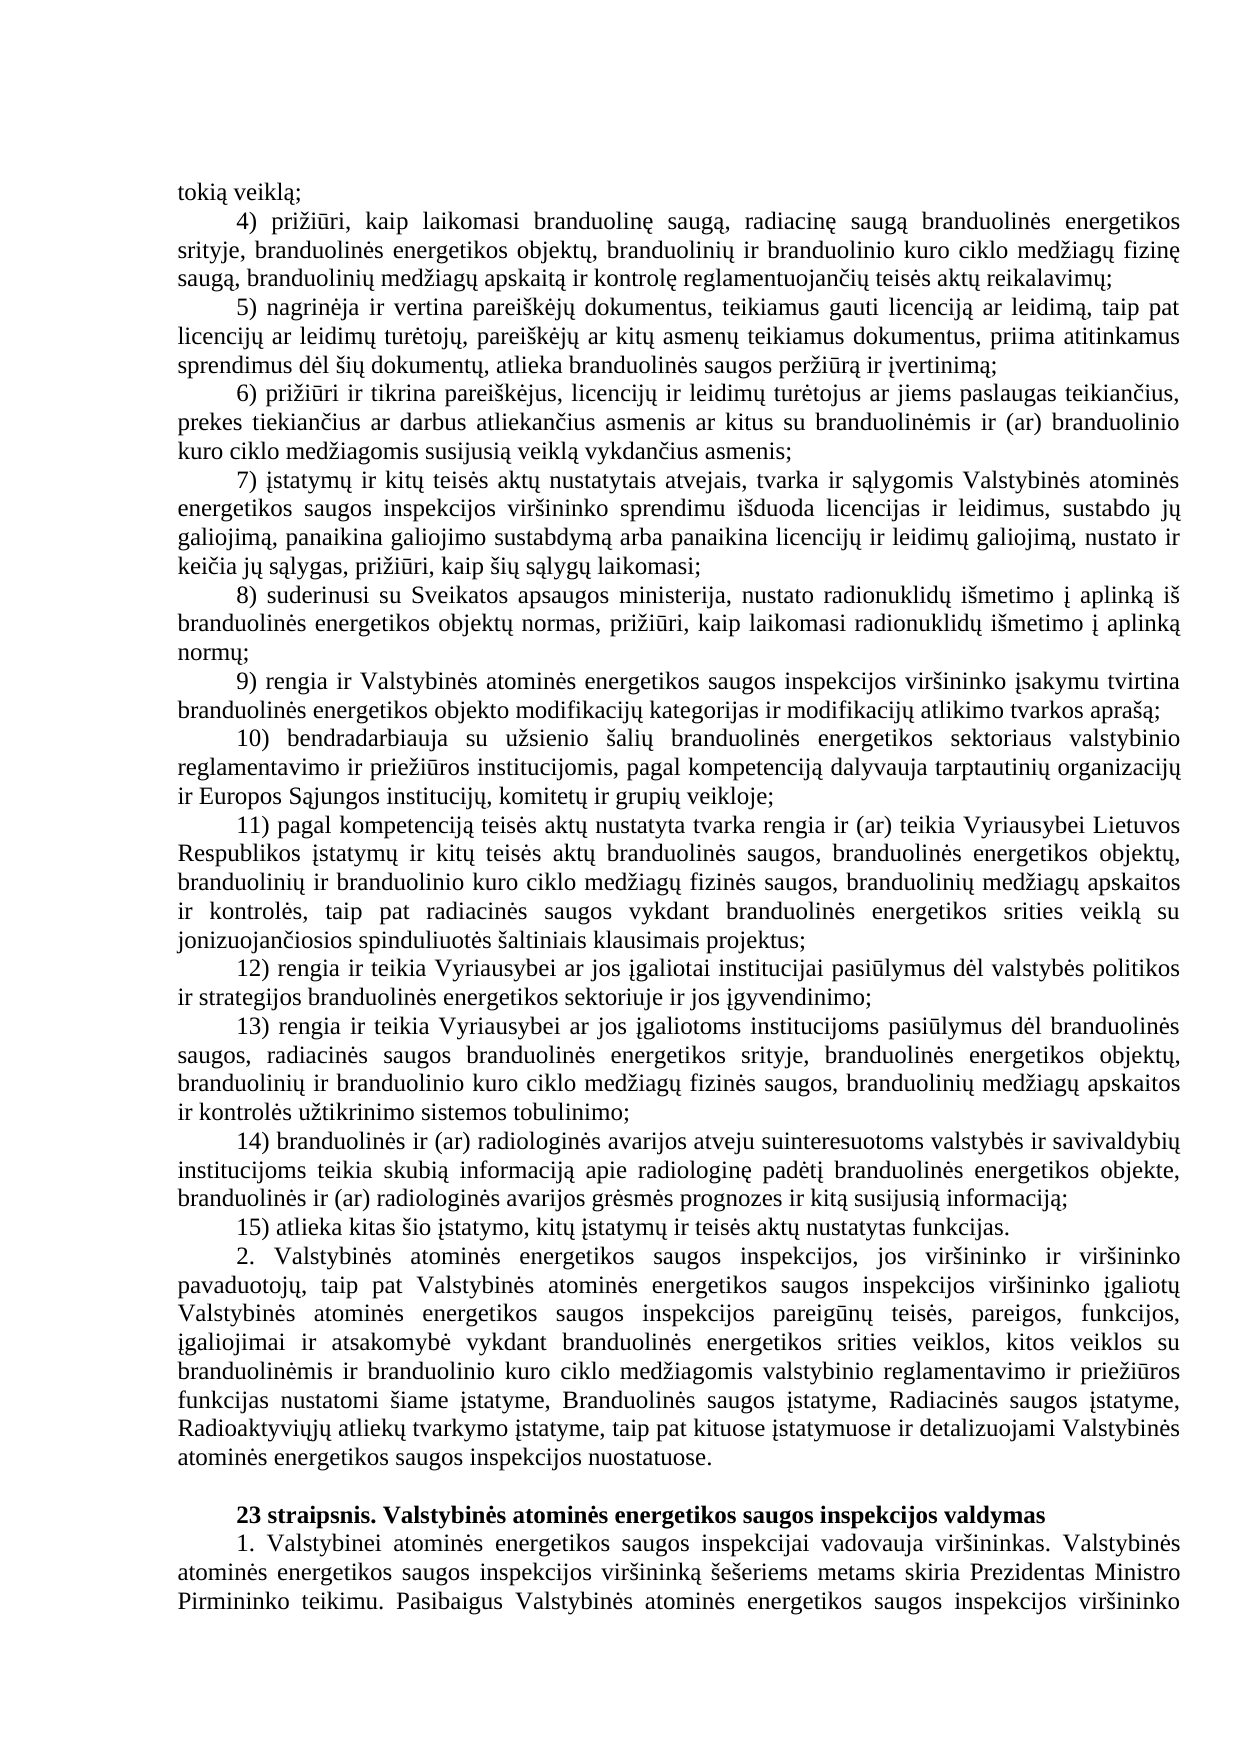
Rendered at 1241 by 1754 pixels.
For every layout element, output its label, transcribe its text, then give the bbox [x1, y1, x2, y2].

text 8) suderinusi su Sveikatos apsaugos ministerija, nustato radionuklidų išmetimo į aplinką iš branduolinės energetikos objektų normas, prižiūri, kaip laikomasi radionuklidų išmetimo į aplinką normų; [177, 580, 1181, 666]
text 6) prižiūri ir tikrina pareiškėjus, licencijų ir leidimų turėtojus ar jiems paslaugas teikiančius, prekes tiekiančius ar darbus atliekančius asmenis ar kitus su branduolinėmis ir (ar) branduolinio kuro ciklo medžiagomis susijusią veiklą vykdančius asmenis; [177, 378, 1181, 465]
text tokią veiklą; [177, 177, 1181, 206]
text 9) rengia ir Valstybinės atominės energetikos saugos inspekcijos viršininko įsakymu tvirtina branduolinės energetikos objekto modifikacijų kategorijas ir modifikacijų atlikimo tvarkos aprašą; [177, 666, 1181, 723]
text 1. Valstybinei atominės energetikos saugos inspekcijai vadovauja viršininkas. Valstybinės atominės energetikos saugos inspekcijos viršininką šešeriems metams skiria Prezidentas Ministro Pirmininko teikimu. Pasibaigus Valstybinės atominės energetikos saugos inspekcijos viršininko [177, 1528, 1181, 1615]
text 4) prižiūri, kaip laikomasi branduolinę saugą, radiacinę saugą branduolinės energetikos srityje, branduolinės energetikos objektų, branduolinių ir branduolinio kuro ciklo medžiagų fizinę saugą, branduolinių medžiagų apskaitą ir kontrolę reglamentuojančių teisės aktų reikalavimų; [177, 206, 1181, 292]
text 7) įstatymų ir kitų teisės aktų nustatytais atvejais, tvarka ir sąlygomis Valstybinės atominės energetikos saugos inspekcijos viršininko sprendimu išduoda licencijas ir leidimus, sustabdo jų galiojimą, panaikina galiojimo sustabdymą arba panaikina licencijų ir leidimų galiojimą, nustato ir keičia jų sąlygas, prižiūri, kaip šių sąlygų laikomasi; [177, 465, 1181, 580]
text 13) rengia ir teikia Vyriausybei ar jos įgaliotoms institucijoms pasiūlymus dėl branduolinės saugos, radiacinės saugos branduolinės energetikos srityje, branduolinės energetikos objektų, branduolinių ir branduolinio kuro ciklo medžiagų fizinės saugos, branduolinių medžiagų apskaitos ir kontrolės užtikrinimo sistemos tobulinimo; [177, 1011, 1181, 1126]
text 23 straipsnis. Valstybinės atominės energetikos saugos inspekcijos valdymas [177, 1500, 1181, 1528]
text 15) atlieka kitas šio įstatymo, kitų įstatymų ir teisės aktų nustatytas funkcijas. [177, 1212, 1181, 1241]
text 5) nagrinėja ir vertina pareiškėjų dokumentus, teikiamus gauti licenciją ar leidimą, taip pat licencijų ar leidimų turėtojų, pareiškėjų ar kitų asmenų teikiamus dokumentus, priima atitinkamus sprendimus dėl šių dokumentų, atlieka branduolinės saugos peržiūrą ir įvertinimą; [177, 292, 1181, 378]
text 14) branduolinės ir (ar) radiologinės avarijos atveju suinteresuotoms valstybės ir savivaldybių institucijoms teikia skubią informaciją apie radiologinę padėtį branduolinės energetikos objekte, branduolinės ir (ar) radiologinės avarijos grėsmės prognozes ir kitą susijusią informaciją; [177, 1126, 1181, 1212]
text 11) pagal kompetenciją teisės aktų nustatyta tvarka rengia ir (ar) teikia Vyriausybei Lietuvos Respublikos įstatymų ir kitų teisės aktų branduolinės saugos, branduolinės energetikos objektų, branduolinių ir branduolinio kuro ciklo medžiagų fizinės saugos, branduolinių medžiagų apskaitos ir kontrolės, taip pat radiacinės saugos vykdant branduolinės energetikos srities veiklą su jonizuojančiosios spinduliuotės šaltiniais klausimais projektus; [177, 810, 1181, 953]
text 2. Valstybinės atominės energetikos saugos inspekcijos, jos viršininko ir viršininko pavaduotojų, taip pat Valstybinės atominės energetikos saugos inspekcijos viršininko įgaliotų Valstybinės atominės energetikos saugos inspekcijos pareigūnų teisės, pareigos, funkcijos, įgaliojimai ir atsakomybė vykdant branduolinės energetikos srities veiklos, kitos veiklos su branduolinėmis ir branduolinio kuro ciklo medžiagomis valstybinio reglamentavimo ir priežiūros funkcijas nustatomi šiame įstatyme, Branduolinės saugos įstatyme, Radiacinės saugos įstatyme, Radioaktyviųjų atliekų tvarkymo įstatyme, taip pat kituose įstatymuose ir detalizuojami Valstybinės atominės energetikos saugos inspekcijos nuostatuose. [177, 1241, 1181, 1471]
text 10) bendradarbiauja su užsienio šalių branduolinės energetikos sektoriaus valstybinio reglamentavimo ir priežiūros institucijomis, pagal kompetenciją dalyvauja tarptautinių organizacijų ir Europos Sąjungos institucijų, komitetų ir grupių veikloje; [177, 723, 1181, 810]
text 12) rengia ir teikia Vyriausybei ar jos įgaliotai institucijai pasiūlymus dėl valstybės politikos ir strategijos branduolinės energetikos sektoriuje ir jos įgyvendinimo; [177, 953, 1181, 1011]
